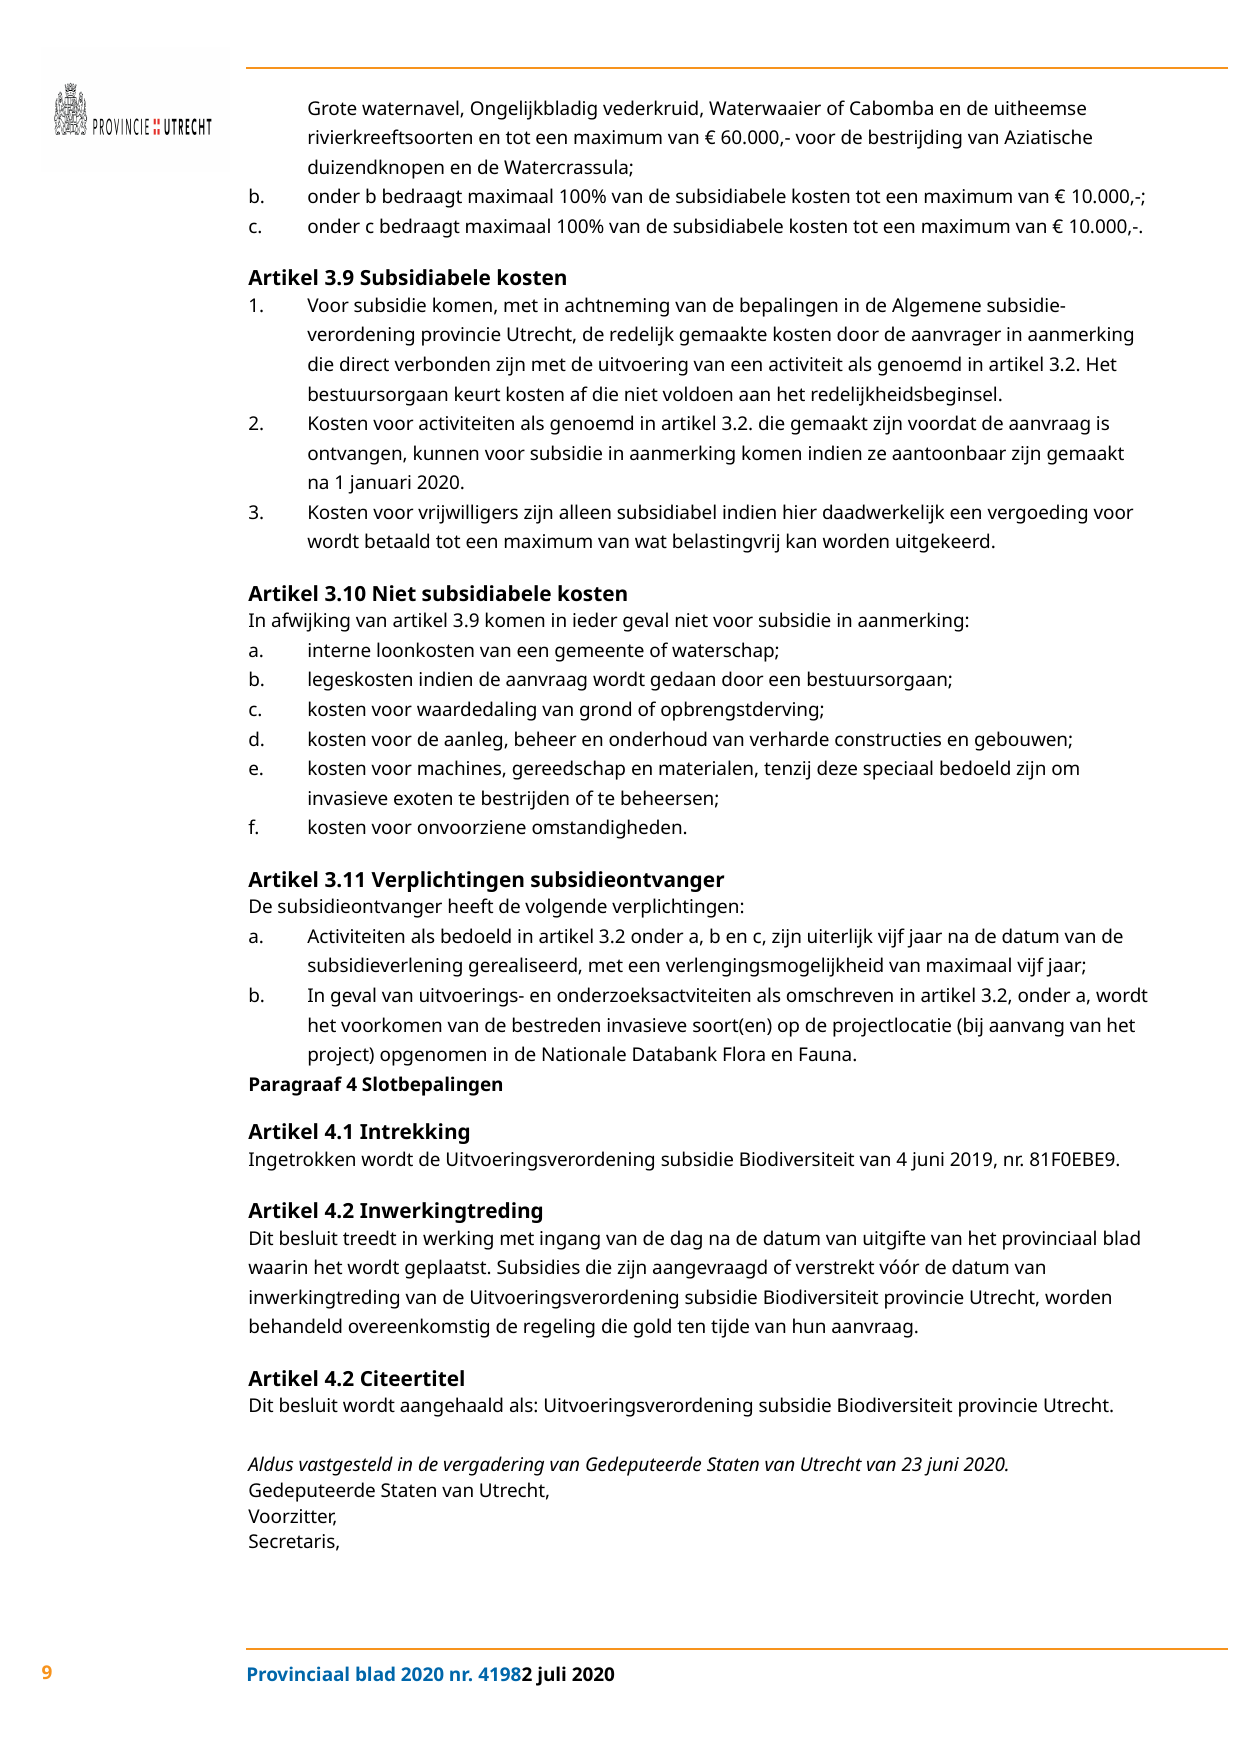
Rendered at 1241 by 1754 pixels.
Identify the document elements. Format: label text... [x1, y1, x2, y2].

list onder b bedraagt maximaal 100% van de subsidiabele kosten tot een maximum van € 10.000,-; [248, 183, 1152, 209]
list Kosten voor activiteiten als genoemd in artikel 3.2. die gemaakt zijn voordat de aanvraag is ontvangen, kunnen voor subsidie in aanmerking komen indien ze aantoonbaar zijn gemaakt na 1 januari 2020. [248, 410, 1152, 495]
list kosten voor machines, gereedschap en materialen, tenzij deze speciaal bedoeld zijn om invasieve exoten te bestrijden of te beheersen; [248, 755, 1152, 811]
text In afwijking van artikel 3.9 komen in ieder geval niet voor subsidie in aanmerking: [248, 607, 1152, 633]
list kosten voor de aanleg, beheer en onderhoud van verharde constructies en gebouwen; [248, 726, 1152, 752]
text Voorzitter, [248, 1503, 1152, 1529]
list In geval van uitvoerings- en onderzoeksactviteiten als omschreven in artikel 3.2, onder a, wordt het voorkomen van de bestreden invasieve soort(en) op de projectlocatie (bij aanvang van het project) opgenomen in de Nationale Databank Flora en Fauna. [248, 982, 1152, 1067]
text Artikel 3.9 Subsidiabele kosten [248, 263, 1152, 292]
text Gedeputeerde Staten van Utrecht, [248, 1477, 1152, 1503]
list Kosten voor vrijwilligers zijn alleen subsidiabel indien hier daadwerkelijk een vergoeding voor wordt betaald tot een maximum van wat belastingvrij kan worden uitgekeerd. [248, 499, 1152, 554]
list onder c bedraagt maximaal 100% van de subsidiabele kosten tot een maximum van € 10.000,-. [248, 213, 1152, 239]
text Ingetrokken wordt de Uitvoeringsverordening subsidie Biodiversiteit van 4 juni 2019, nr. 81F0EBE9. [248, 1146, 1152, 1172]
list kosten voor onvoorziene omstandigheden. [248, 814, 1152, 840]
text Secretaris, [248, 1529, 1152, 1554]
list interne loonkosten van een gemeente of waterschap; [248, 637, 1152, 663]
list Activiteiten als bedoeld in artikel 3.2 onder a, b en c, zijn uiterlijk vijf jaar na de datum van de subsidieverlening gerealiseerd, met een verlengingsmogelijkheid van maximaal vijf jaar; [248, 923, 1152, 978]
list kosten voor waardedaling van grond of opbrengstderving; [248, 696, 1152, 722]
text Artikel 4.1 Intrekking [248, 1117, 1152, 1146]
text Artikel 3.10 Niet subsidiabele kosten [248, 579, 1152, 607]
text Artikel 3.11 Verplichtingen subsidieontvanger [248, 865, 1152, 893]
text Dit besluit wordt aangehaald als: Uitvoeringsverordening subsidie Biodiversiteit provincie Utrecht. [248, 1392, 1152, 1418]
list Voor subsidie komen, met in achtneming van de bepalingen in de Algemene subsidie-verordening provincie Utrecht, de redelijk gemaakte kosten door de aanvrager in aanmerking die direct verbonden zijn met de uitvoering van een activiteit als genoemd in artikel 3.2. Het bestuursorgaan keurt kosten af die niet voldoen aan het redelijkheidsbeginsel. [248, 292, 1152, 406]
text Artikel 4.2 Inwerkingtreding [248, 1196, 1152, 1225]
list Grote waternavel, Ongelijkbladig vederkruid, Waterwaaier of Cabomba en de uitheemse rivierkreeftsoorten en tot een maximum van € 60.000,- voor de bestrijding van Aziatische duizendknopen en de Watercrassula; [248, 95, 1152, 180]
text Artikel 4.2 Citeertitel [248, 1364, 1152, 1392]
list legeskosten indien de aanvraag wordt gedaan door een bestuursorgaan; [248, 667, 1152, 692]
text Paragraaf 4 Slotbepalingen [248, 1071, 1152, 1097]
text Aldus vastgesteld in de vergadering van Gedeputeerde Staten van Utrecht van 23 juni 2020. [248, 1452, 1152, 1477]
text Dit besluit treedt in werking met ingang van de dag na de datum van uitgifte van het provinciaal blad waarin het wordt geplaatst. Subsidies die zijn aangevraagd of verstrekt vóór de datum van inwerkingtreding van de Uitvoeringsverordening subsidie Biodiversiteit provincie Utrecht, worden behandeld overeenkomstig de regeling die gold ten tijde van hun aanvraag. [248, 1225, 1152, 1339]
text De subsidieontvanger heeft de volgende verplichtingen: [248, 893, 1152, 919]
picture [41, 47, 231, 172]
